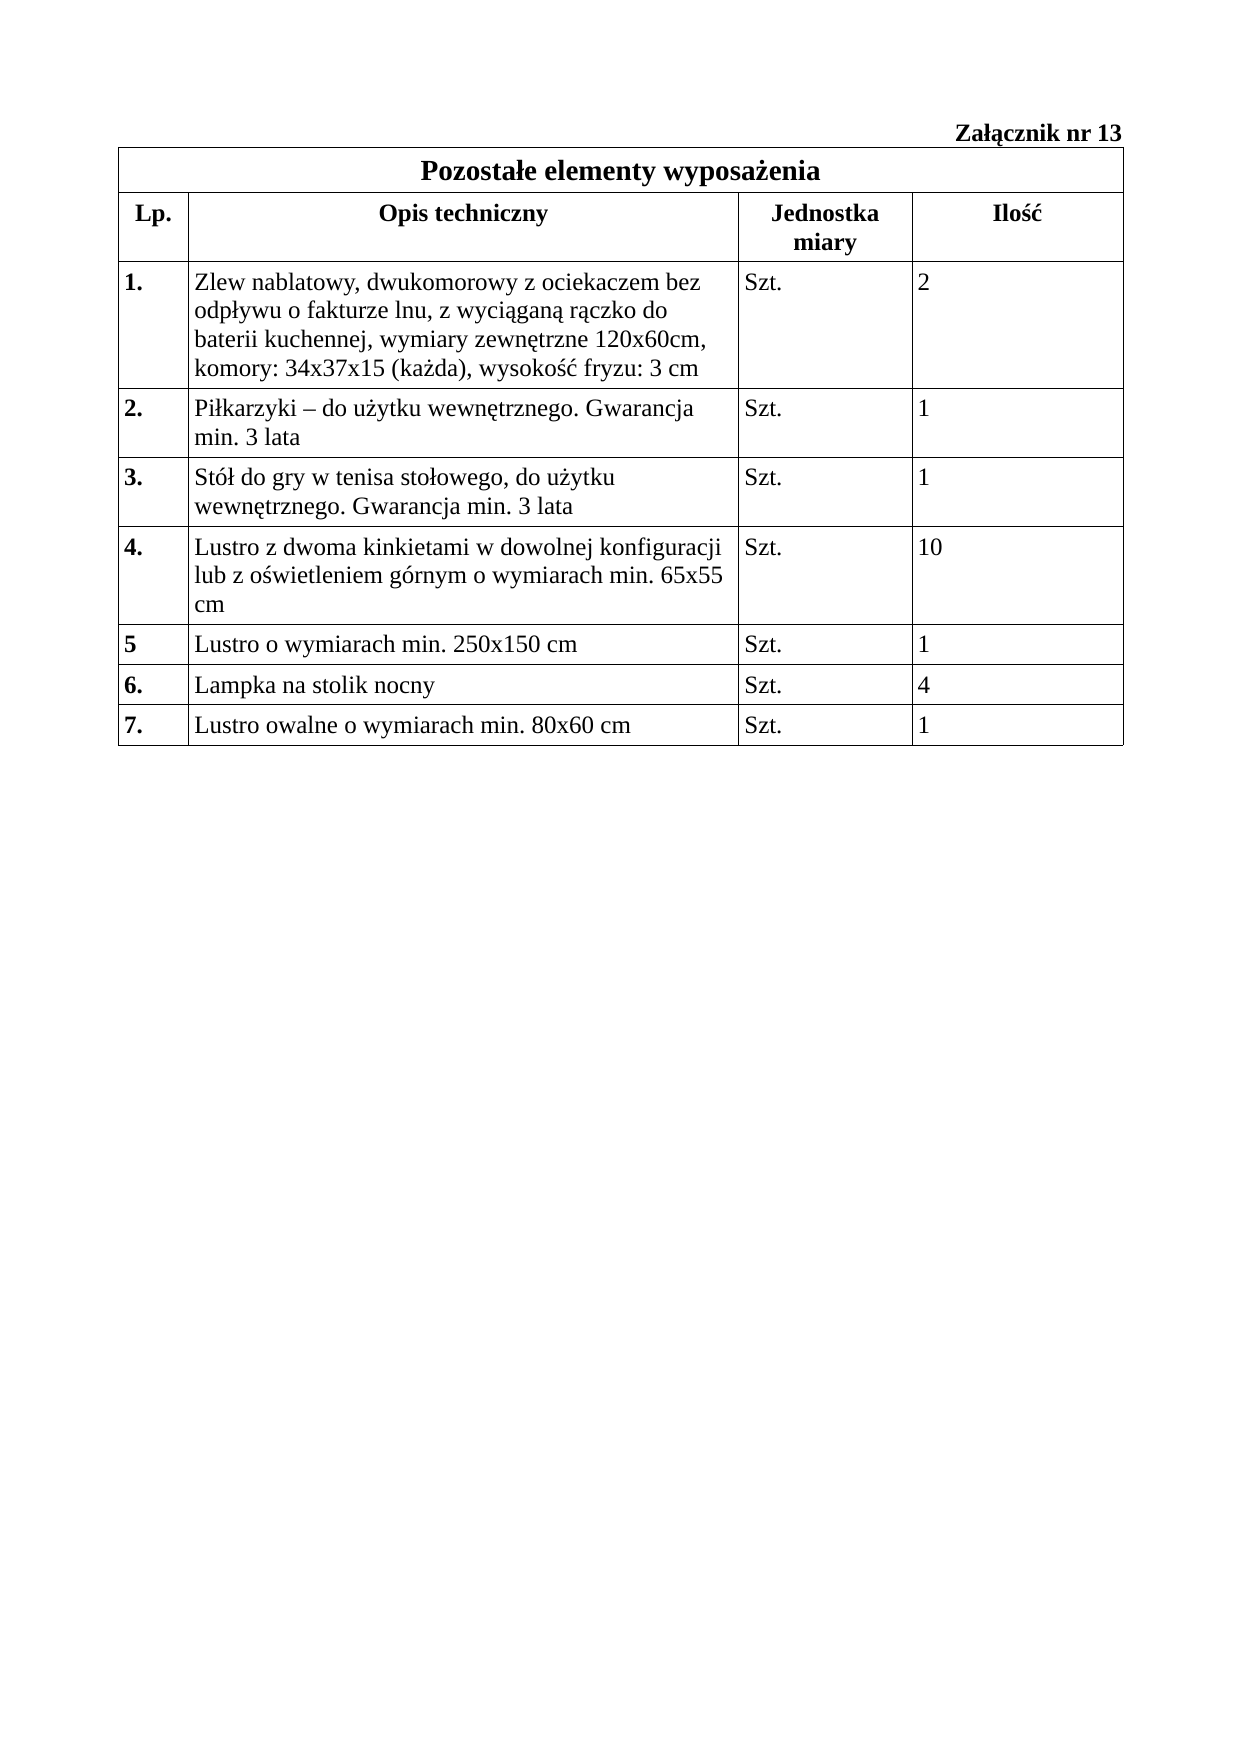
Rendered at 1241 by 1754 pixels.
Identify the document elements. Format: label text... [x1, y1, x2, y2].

table_cell Ilość [913, 193, 1123, 261]
table_cell Szt. [739, 262, 912, 388]
table_cell 3. [119, 458, 188, 526]
table_cell 10 [913, 527, 1123, 623]
table_cell 1 [913, 705, 1123, 744]
table_cell Szt. [739, 458, 912, 526]
table_cell Szt. [739, 389, 912, 457]
table_cell 1 [913, 458, 1123, 526]
table_cell Jednostka miary [739, 193, 912, 261]
table_cell 4 [913, 665, 1123, 704]
table_cell 2. [119, 389, 188, 457]
table_cell Lustro z dwoma kinkietami w dowolnej konfiguracji lub z oświetleniem górnym o wymiarach min. 65x55 cm [189, 527, 738, 623]
table_cell 1 [913, 625, 1123, 664]
table_cell Lampka na stolik nocny [189, 665, 738, 704]
text Załącznik nr 13 [118, 118, 1122, 147]
table_cell 6. [119, 665, 188, 704]
table_cell Szt. [739, 705, 912, 744]
table_cell 4. [119, 527, 188, 623]
table_cell Lustro owalne o wymiarach min. 80x60 cm [189, 705, 738, 744]
table_cell Opis techniczny [189, 193, 738, 261]
table_cell 2 [913, 262, 1123, 388]
table_cell 1. [119, 262, 188, 388]
table_cell Zlew nablatowy, dwukomorowy z ociekaczem bez odpływu o fakturze lnu, z wyciąganą rączko do baterii kuchennej, wymiary zewnętrzne 120x60cm, komory: 34x37x15 (każda), wysokość fryzu: 3 cm [189, 262, 738, 388]
table_cell Lustro o wymiarach min. 250x150 cm [189, 625, 738, 664]
table_cell Szt. [739, 665, 912, 704]
table_cell Szt. [739, 527, 912, 623]
table_cell 1 [913, 389, 1123, 457]
table_cell Piłkarzyki – do użytku wewnętrznego. Gwarancja min. 3 lata [189, 389, 738, 457]
table_header Pozostałe elementy wyposażenia [119, 148, 1123, 192]
table_cell Lp. [119, 193, 188, 261]
table_cell Stół do gry w tenisa stołowego, do użytku wewnętrznego. Gwarancja min. 3 lata [189, 458, 738, 526]
table_cell 7. [119, 705, 188, 744]
table_cell Szt. [739, 625, 912, 664]
table_cell 5 [119, 625, 188, 664]
